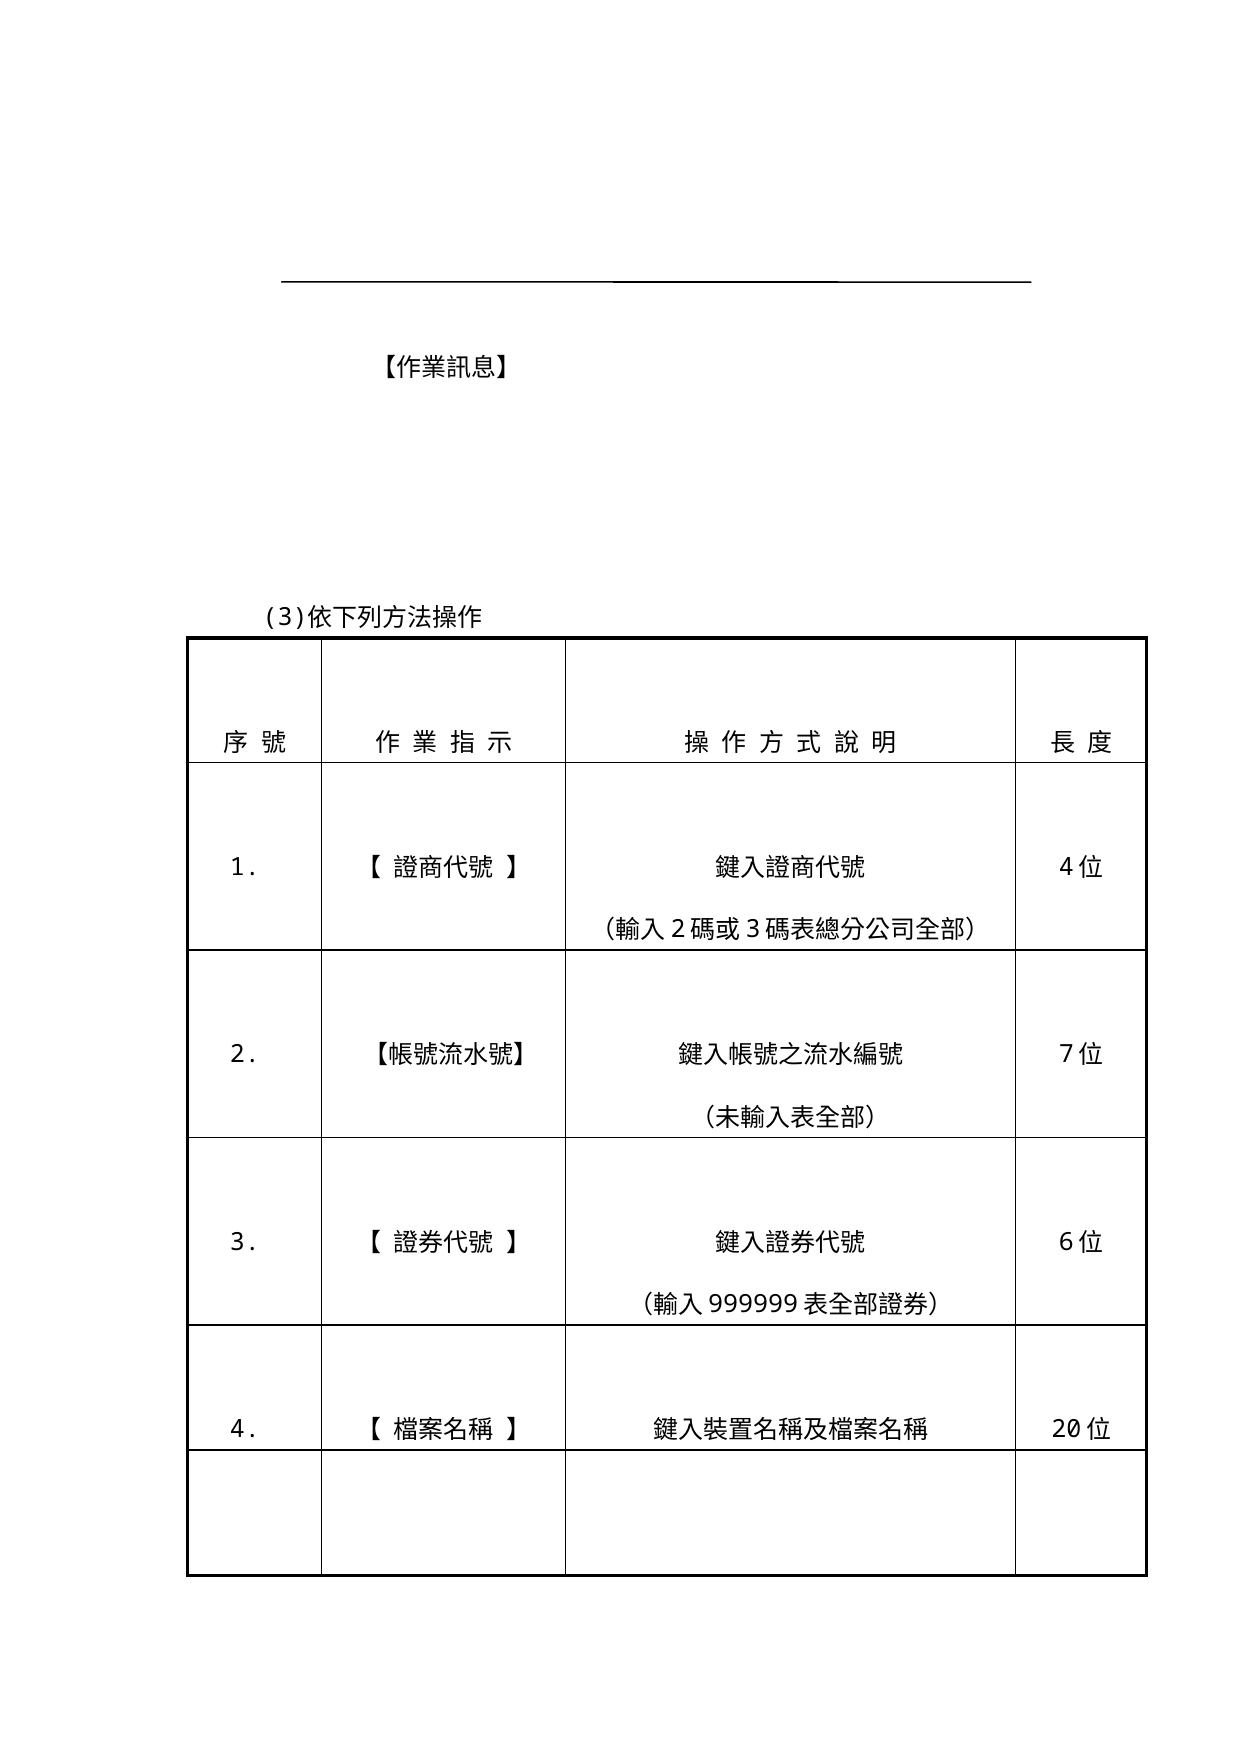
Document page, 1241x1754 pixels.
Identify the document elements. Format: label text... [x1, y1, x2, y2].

table_cell [189, 1138, 321, 1324]
table_cell 鍵入裝置名稱及檔案名稱 [566, 1326, 1015, 1449]
table_cell [322, 1451, 565, 1574]
table_cell [189, 763, 321, 949]
table_cell [1016, 1451, 1145, 1574]
table_cell 鍵入帳號之流水編號 （未輸入表全部） [566, 951, 1015, 1136]
table_cell [189, 1326, 321, 1449]
text 【作業訊息】 [206, 324, 1053, 386]
table_cell 【帳號流水號】 [322, 951, 565, 1136]
table_cell 鍵入證商代號 （輸入2碼或3碼表總分公司全部） [566, 763, 1015, 949]
table_header 作 業 指 示 [322, 640, 565, 761]
text (3)依下列方法操作 [262, 574, 1053, 636]
table_header 序 號 [189, 640, 321, 761]
table_cell [189, 1451, 321, 1574]
table_header 操 作 方 式 說 明 [566, 640, 1015, 761]
table_cell 【 檔案名稱 】 [322, 1326, 565, 1449]
table_cell 7位 [1016, 951, 1145, 1136]
table_header 長 度 [1016, 640, 1145, 761]
table_cell 【 證商代號 】 [322, 763, 565, 949]
table_cell 4位 [1016, 763, 1145, 949]
table_cell 6位 [1016, 1138, 1145, 1324]
table_cell 鍵入證券代號 （輸入999999表全部證券） [566, 1138, 1015, 1324]
table_cell [566, 1451, 1015, 1574]
table_cell 20位 [1016, 1326, 1145, 1449]
table_cell [189, 951, 321, 1136]
table_cell 【 證券代號 】 [322, 1138, 565, 1324]
